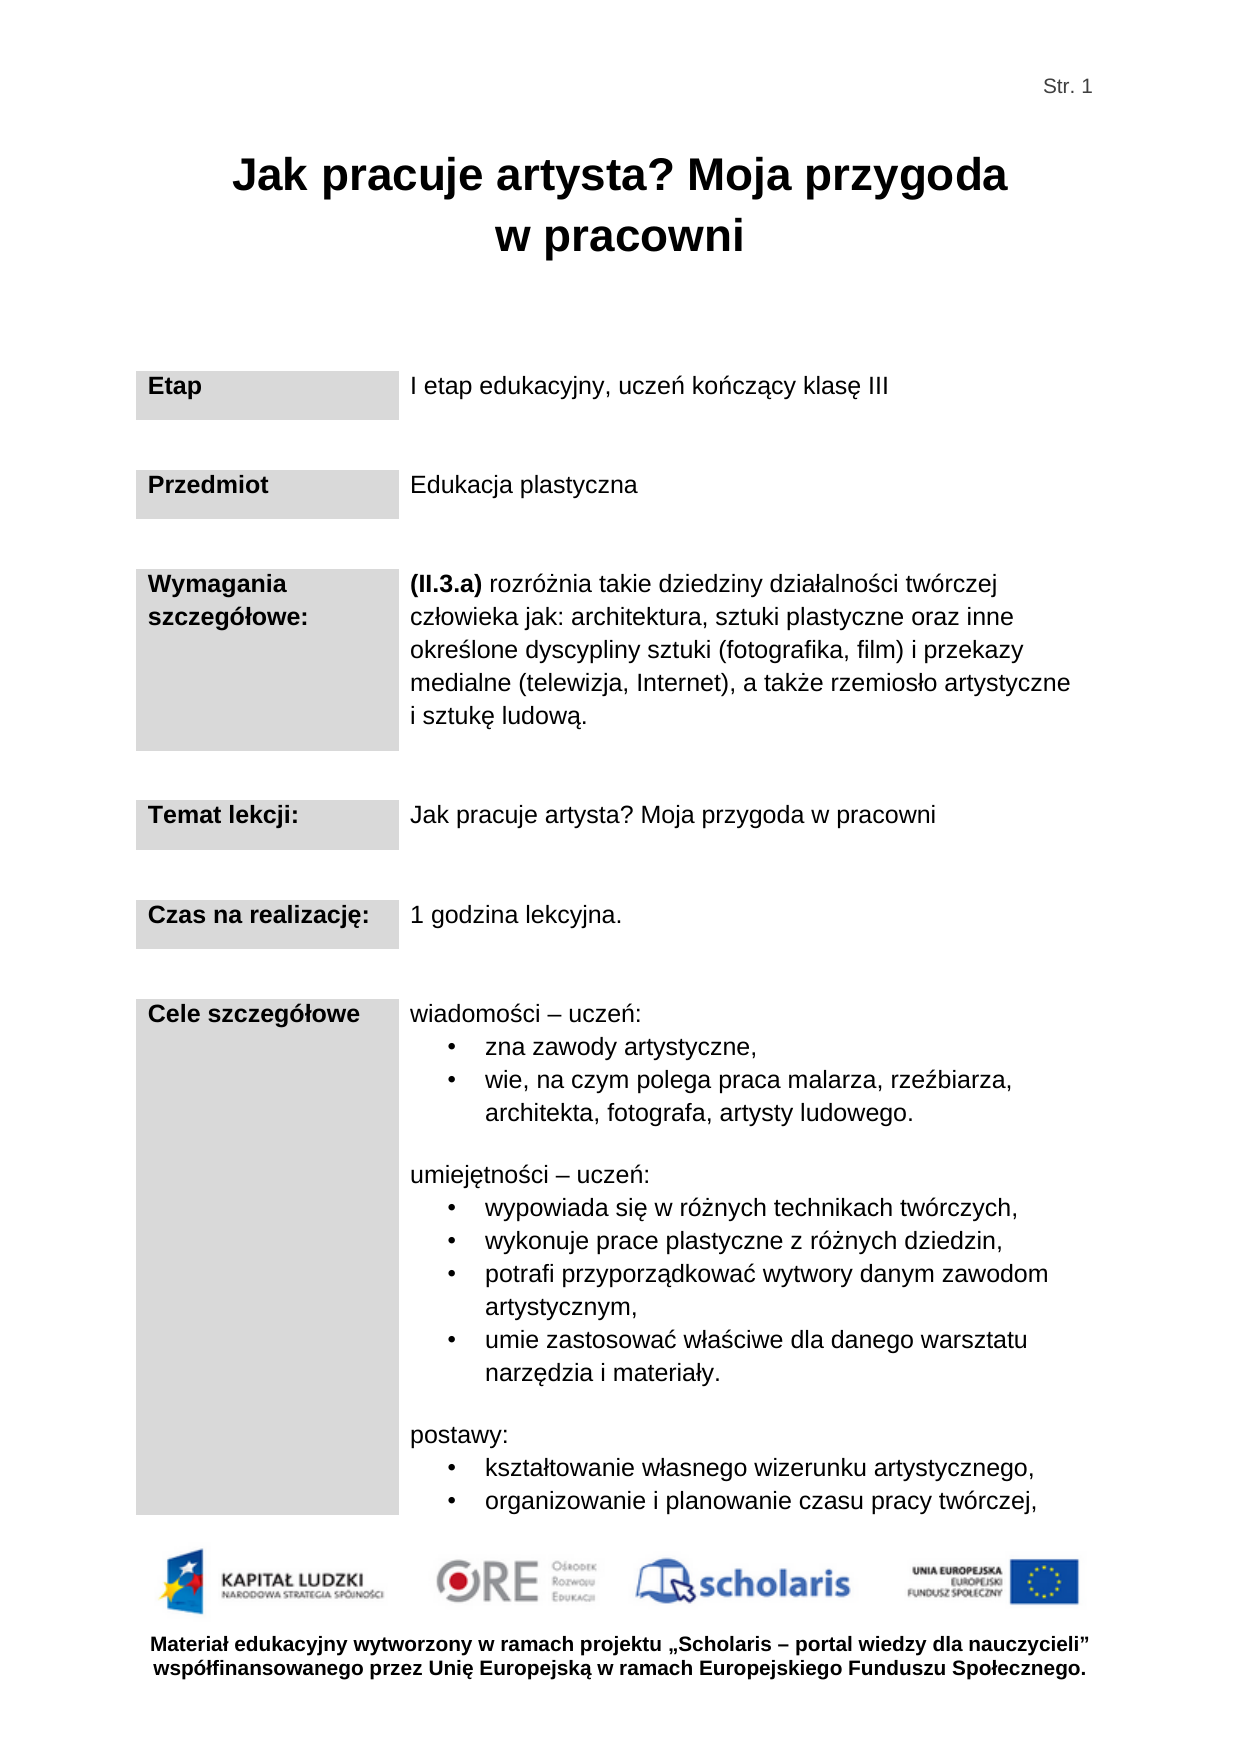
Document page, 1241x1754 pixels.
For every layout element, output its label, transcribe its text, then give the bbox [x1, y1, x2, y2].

table_cell Jak pracuje artysta? Moja przygoda w pracowni [399, 800, 1096, 850]
table_cell umiejętności – uczeń: wypowiada się w różnych technikach twórczych, wykonuje prace plastyczne z różnych dziedzin, potrafi przyporządkować wytwory danym zawodom artystycznym, umie zastosować właściwe dla danego warsztatu narzędzia i materiały. [399, 1160, 1096, 1420]
table_header I etap edukacyjny, uczeń kończący klasę III [399, 371, 1096, 420]
table_cell 1 godzina lekcyjna. [399, 900, 1096, 949]
table_cell [399, 751, 1096, 800]
table_cell postawy: kształtowanie własnego wizerunku artystycznego, organizowanie i planowanie czasu pracy twórczej, pobudzanie wyobraźni twórczej i fantazji, kształtowanie postaw koleżeńskich poprzez pracę w grupach. [399, 1420, 1096, 1515]
table_cell [136, 751, 399, 800]
table_cell [136, 949, 399, 999]
table_cell [136, 1420, 399, 1515]
table_cell Przedmiot [136, 470, 399, 519]
table_cell [136, 520, 399, 569]
table_header Etap [136, 371, 399, 420]
table_cell Temat lekcji: [136, 800, 399, 850]
table_cell [136, 1160, 399, 1420]
table_cell Edukacja plastyczna [399, 470, 1096, 519]
table_cell [399, 520, 1096, 569]
table_cell wiadomości – uczeń: zna zawody artystyczne, wie, na czym polega praca malarza, rzeźbiarza, architekta, fotografa, artysty ludowego. [399, 999, 1096, 1160]
table_cell Cele szczegółowe [136, 999, 399, 1160]
table_cell (II.3.a) rozróżnia takie dziedziny działalności twórczej człowieka jak: architektura, sztuki plastyczne oraz inne określone dyscypliny sztuki (fotografika, film) i przekazy medialne (telewizja, Internet), a także rzemiosło artystyczne i sztukę ludową. [399, 569, 1096, 751]
table_cell Czas na realizację: [136, 900, 399, 949]
table_cell [399, 850, 1096, 899]
table_cell [136, 420, 399, 470]
table_cell [399, 420, 1096, 470]
text Jak pracuje artysta? Moja przygoda w pracowni [148, 148, 1093, 261]
table_cell [136, 850, 399, 899]
table_cell Wymagania szczegółowe: [136, 569, 399, 751]
table_cell [399, 949, 1096, 999]
picture [149, 1529, 1091, 1631]
